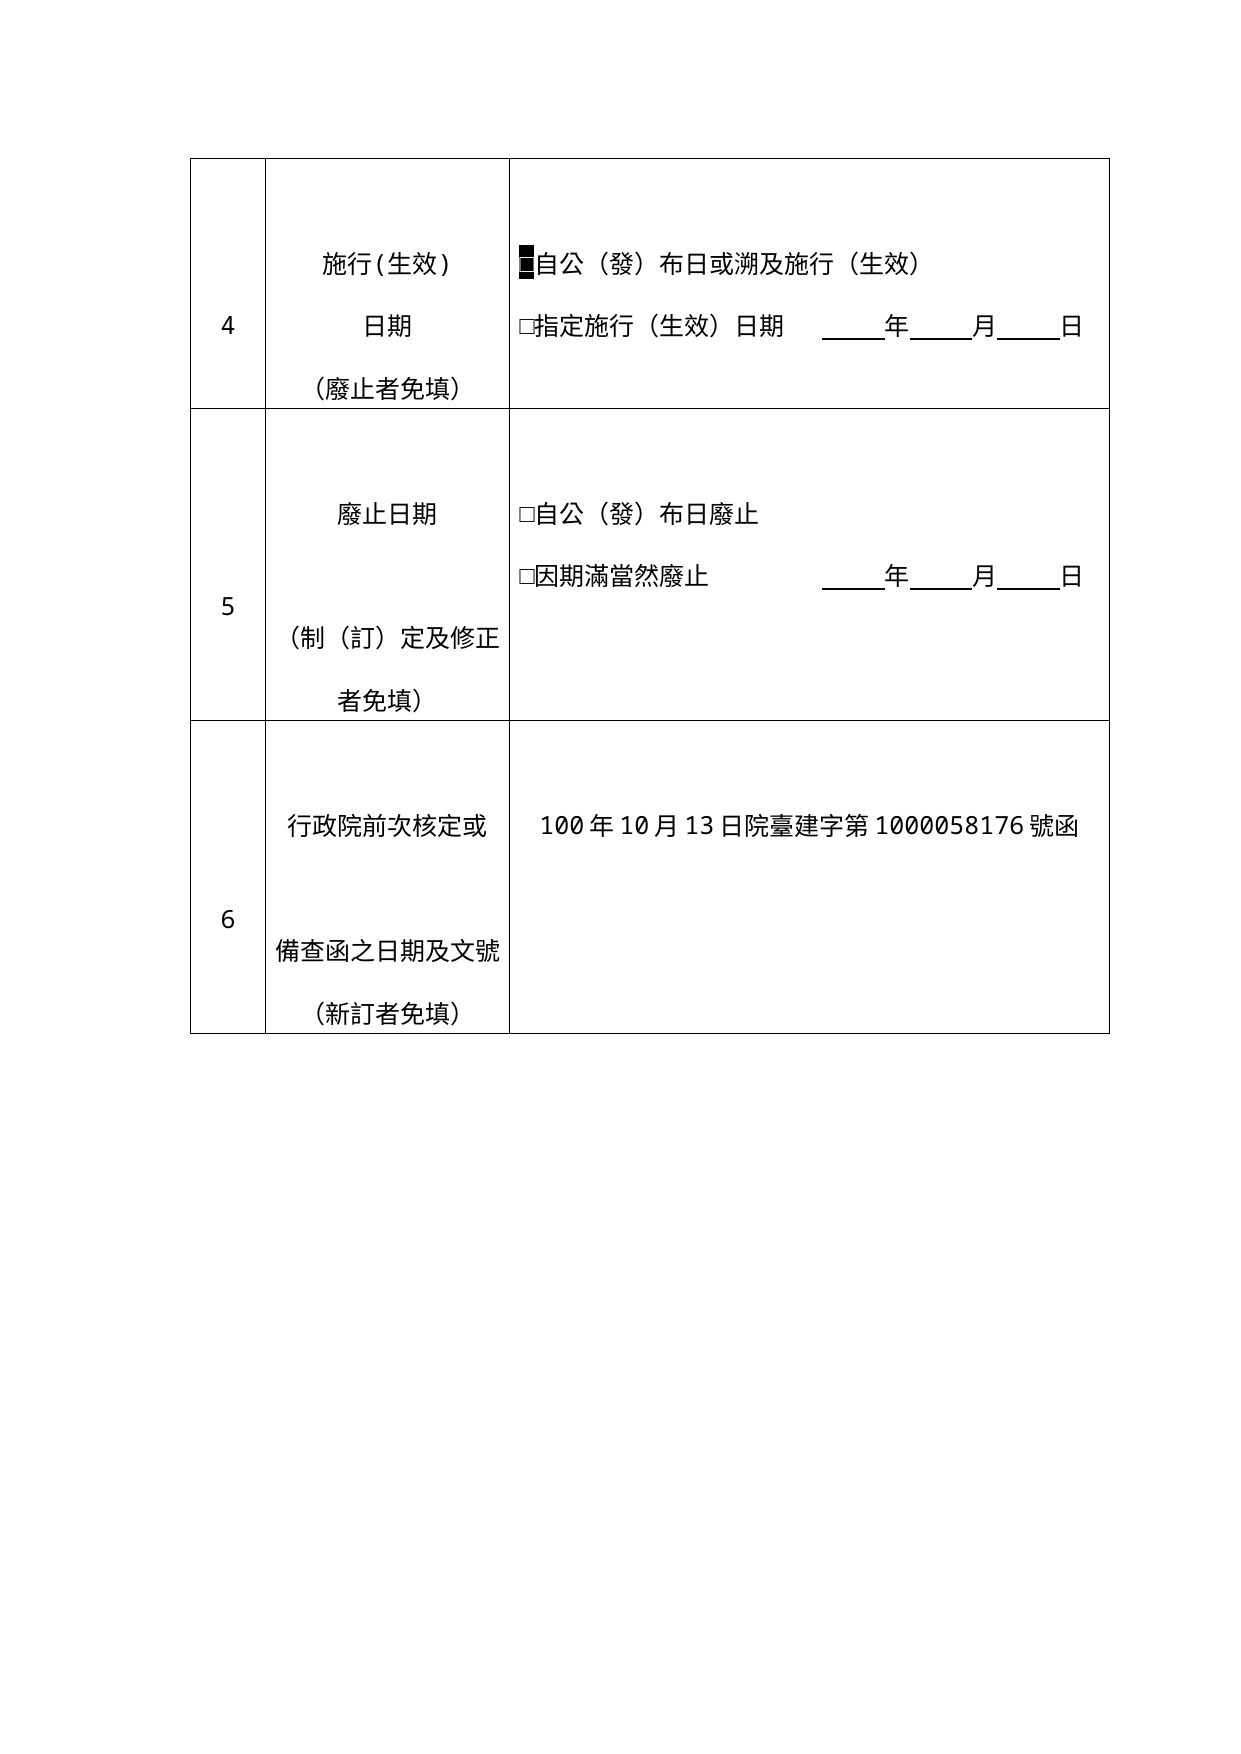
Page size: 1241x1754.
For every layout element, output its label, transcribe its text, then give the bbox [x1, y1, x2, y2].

table_cell 5 [191, 409, 265, 720]
table_cell □自公（發）布日廢止 □因期滿當然廢止 年 月 日 [510, 409, 1109, 720]
table_cell 廢止日期 （制（訂）定及修正者免填） [266, 409, 509, 720]
table_cell 6 [191, 721, 265, 1033]
table_cell □自公（發）布日或溯及施行（生效） □指定施行（生效）日期 年 月 日 [510, 159, 1109, 408]
table_cell 施行(生效) 日期 （廢止者免填） [266, 159, 509, 408]
table_cell 100年10月13日院臺建字第1000058176號函 [510, 721, 1109, 1033]
table_cell 4 [191, 159, 265, 408]
table_cell 行政院前次核定或 備查函之日期及文號 （新訂者免填） [266, 721, 509, 1033]
